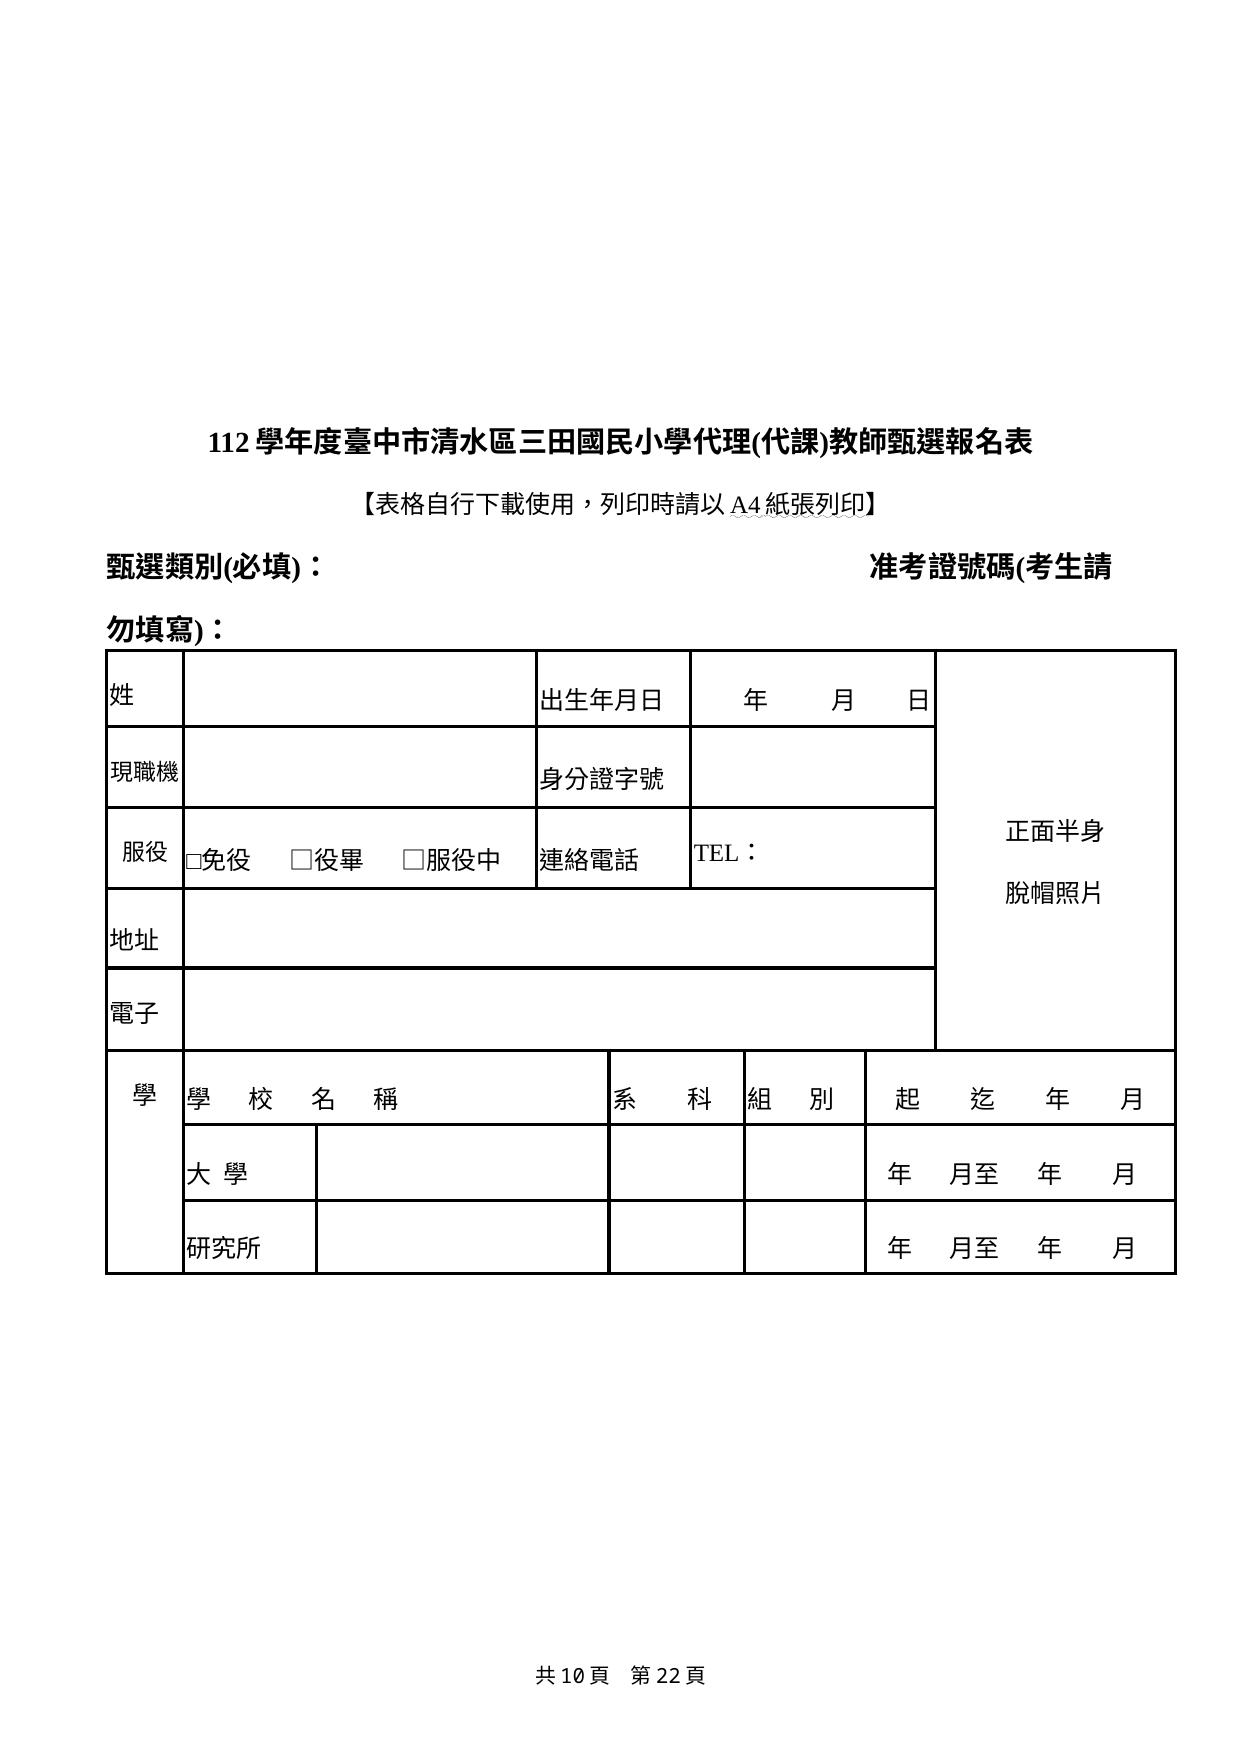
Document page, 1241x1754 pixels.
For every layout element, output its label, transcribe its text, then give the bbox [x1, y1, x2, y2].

table_cell [185, 890, 934, 966]
table_cell 學 校 名 稱 [185, 1052, 607, 1123]
table_cell 系 科 [611, 1052, 743, 1123]
table_cell [746, 1202, 864, 1272]
table_cell [611, 1126, 743, 1198]
table_cell [692, 728, 934, 806]
table_header 正面半身 脫帽照片 [937, 652, 1174, 1048]
table_cell 年 月至 年 月 [867, 1126, 1174, 1198]
table_header 出生年月日 [538, 652, 689, 725]
table_cell 大 學 [185, 1126, 315, 1198]
table_cell 研究所 [185, 1202, 315, 1272]
table_cell 服役 情形 [108, 809, 182, 887]
table_cell TEL： 手機： [692, 809, 934, 887]
table_cell 身分證字號 [538, 728, 689, 806]
table_cell [318, 1126, 607, 1198]
table_cell [746, 1126, 864, 1198]
table_cell □免役 □役畢 □服役中 [185, 809, 535, 887]
table_header 年 月 日 [692, 652, 934, 725]
table_cell 地址 [108, 890, 182, 966]
text 【表格自行下載使用，列印時請以A4紙張列印】 [106, 461, 1134, 523]
table_cell 現職機關學校 [108, 728, 182, 806]
table_cell [185, 970, 934, 1048]
text 112學年度臺中市清水區三田國民小學代理(代課)教師甄選報名表 [106, 398, 1134, 461]
table_cell 電子郵件 [108, 970, 182, 1048]
table_cell 起 迄 年 月 [867, 1052, 1174, 1123]
text 甄選類別(必填)： 准考證號碼(考生請勿填寫)： [106, 523, 1134, 648]
table_cell [611, 1202, 743, 1272]
table_header [185, 652, 535, 725]
table_cell 年 月至 年 月 [867, 1202, 1174, 1272]
table_cell 組 別 [746, 1052, 864, 1123]
table_cell [318, 1202, 607, 1272]
table_cell 連絡電話 [538, 809, 689, 887]
table_cell 學 歷 [108, 1052, 182, 1272]
table_cell [185, 728, 535, 806]
table_header 姓 名 [108, 652, 182, 725]
